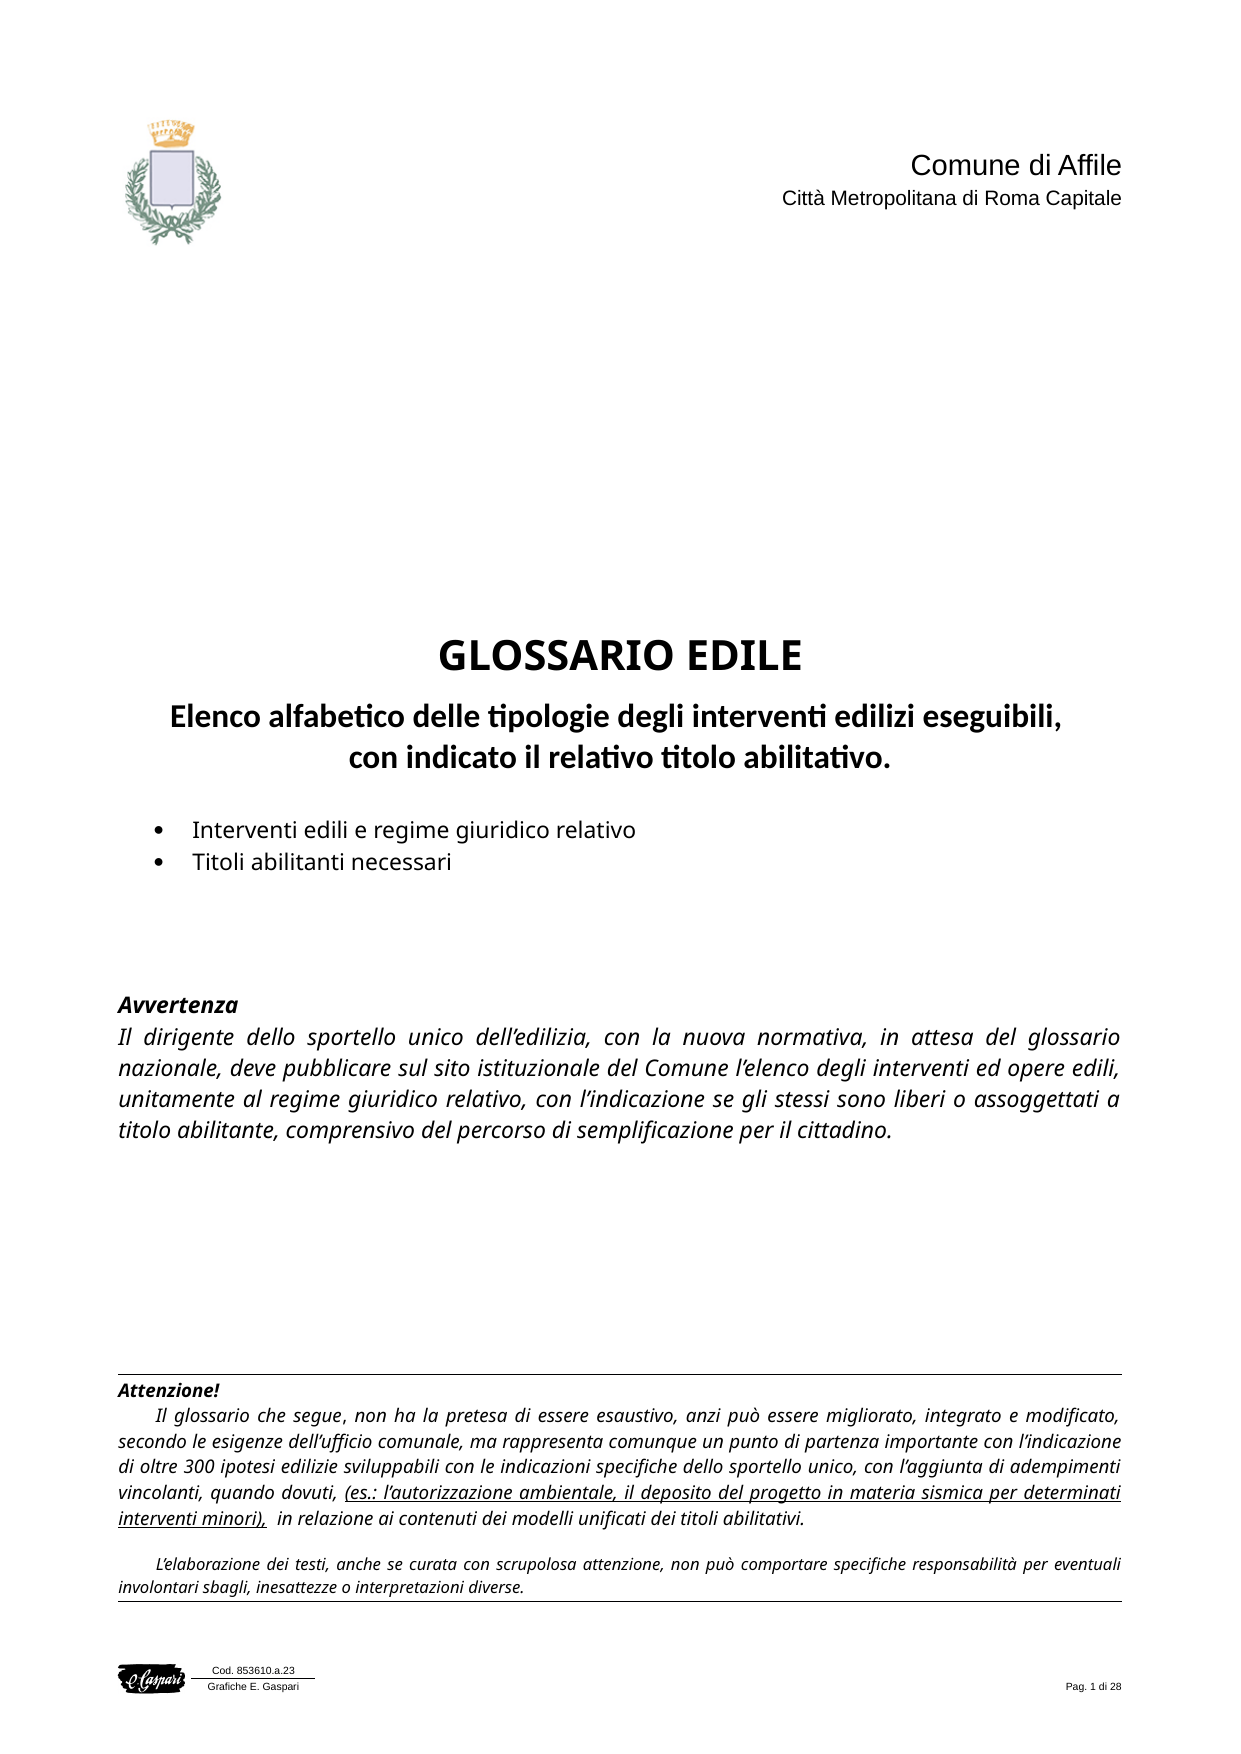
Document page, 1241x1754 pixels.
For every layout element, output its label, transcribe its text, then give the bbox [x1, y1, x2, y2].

text Avvertenza [118, 989, 1122, 1021]
text GLOSSARIO EDILE [118, 626, 1122, 683]
text Il dirigente dello sportello unico dell’edilizia, con la nuova normativa, in attesa del glossario nazionale, deve pubblicare sul sito istituzionale del Comune l’elenco degli interventi ed opere edili, unitamente al regime giuridico relativo, con l’indicazione se gli stessi sono liberi o assoggettati a titolo abilitante, comprensivo del percorso di semplificazione per il cittadino. [118, 1021, 1122, 1146]
text Attenzione! [118, 1375, 1122, 1403]
list Titoli abilitanti necessari [154, 846, 1122, 877]
picture [117, 1663, 185, 1694]
text L’elaborazione dei testi, anche se curata con scrupolosa attenzione, non può comportare specifiche responsabilità per eventuali involontari sbagli, inesattezze o interpretazioni diverse. [118, 1553, 1122, 1601]
text Elenco alfabetico delle tipologie degli interventi edilizi eseguibili, con indicato il relativo titolo abilitativo. [118, 695, 1122, 777]
list Interventi edili e regime giuridico relativo [154, 814, 1122, 846]
text Comune di Affile [224, 148, 1122, 181]
text Il glossario che segue, non ha la pretesa di essere esaustivo, anzi può essere migliorato, integrato e modificato, secondo le esigenze dell’ufficio comunale, ma rappresenta comunque un punto di partenza importante con l’indicazione di oltre 300 ipotesi edilizie sviluppabili con le indicazioni specifiche dello sportello unico, con l’aggiunta di adempimenti vincolanti, quando dovuti, (es.: l’autorizzazione ambientale, il deposito del progetto in materia sismica per determinati interventi minori), in relazione ai contenuti dei modelli unificati dei titoli abilitativi. [118, 1403, 1122, 1530]
picture [122, 117, 224, 248]
text Città Metropolitana di Roma Capitale [224, 186, 1122, 210]
